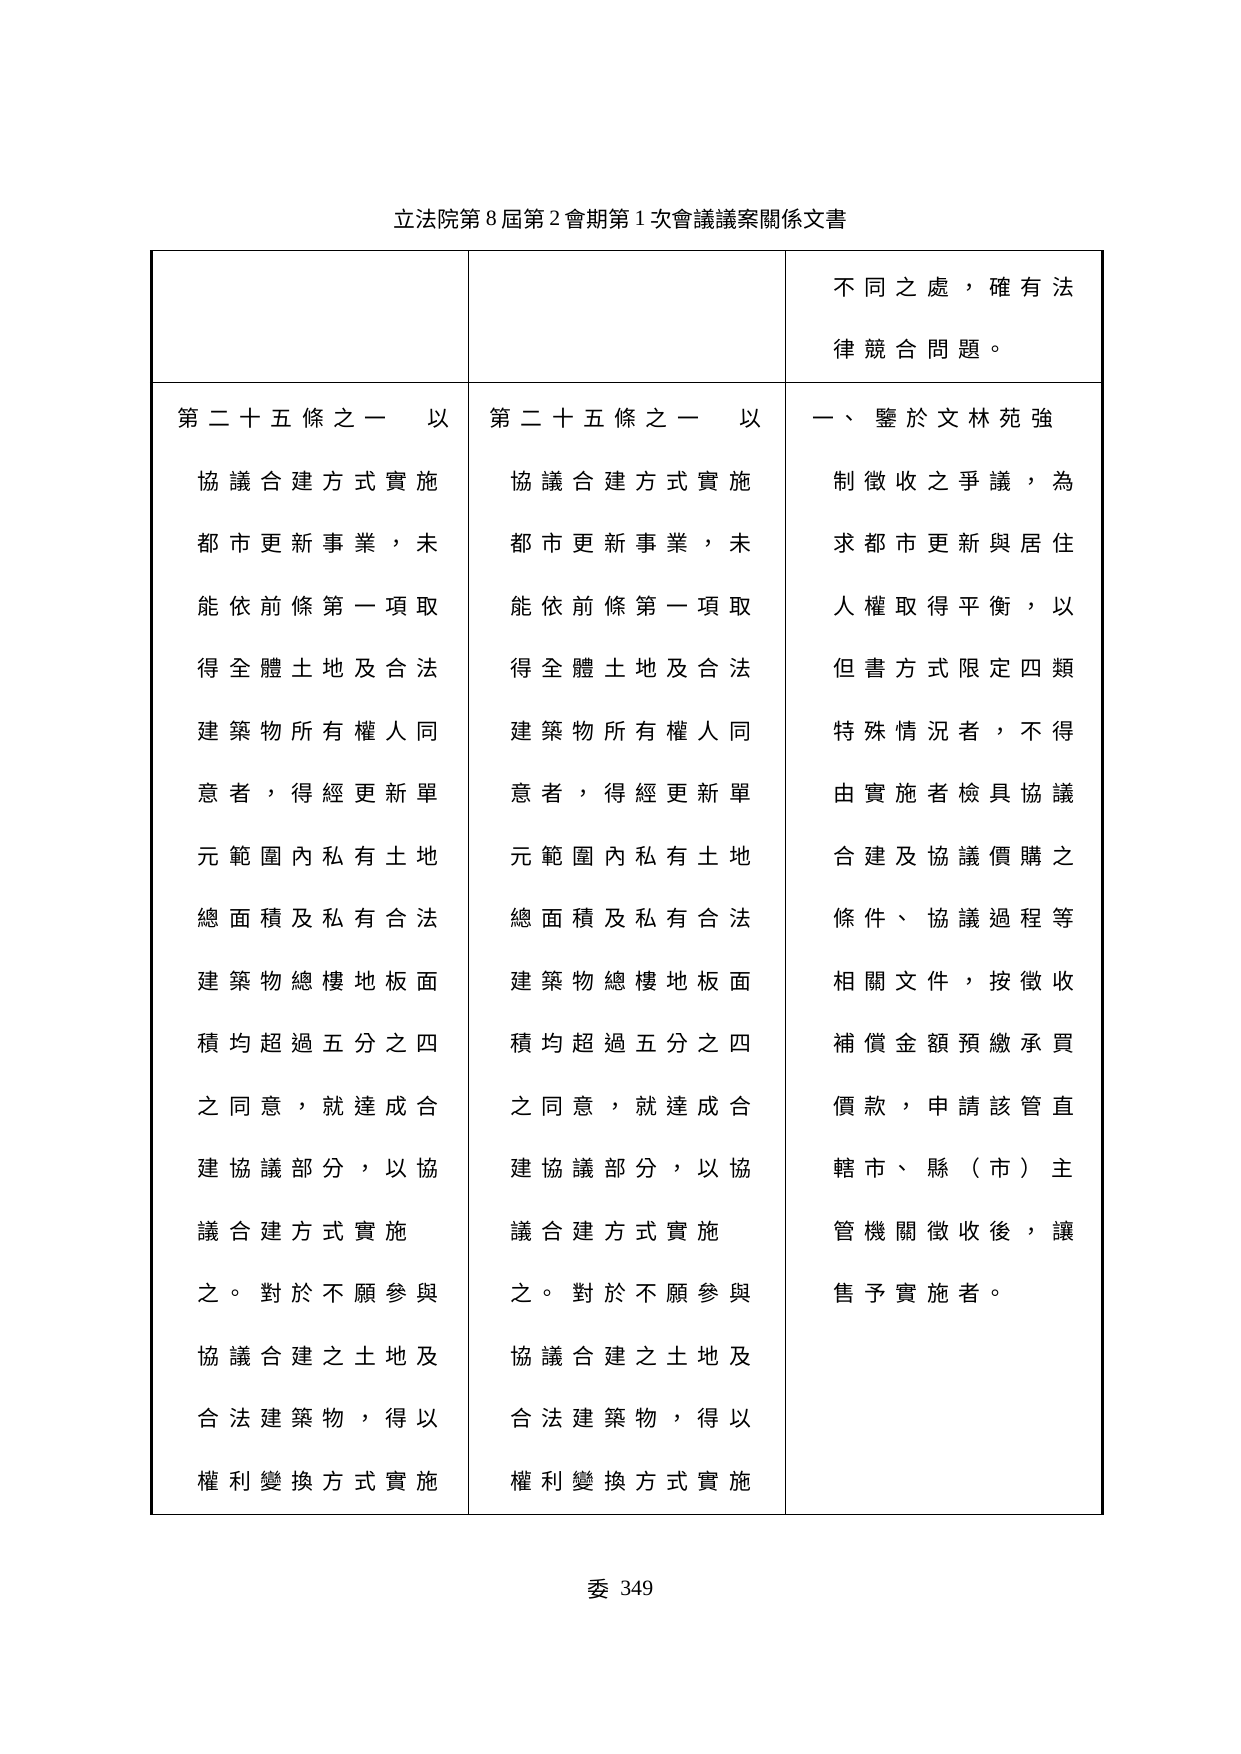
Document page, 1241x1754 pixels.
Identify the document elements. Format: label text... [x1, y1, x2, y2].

table_cell 不同之處，確有法律競合問題。 [786, 251, 1101, 382]
table_cell [153, 251, 468, 382]
table_cell 一、鑒於文林苑強制徵收之爭議，為求都市更新與居住人權取得平衡，以但書方式限定四類特殊情況者，不得由實施者檢具協議合建及協議價購之條件、協議過程等相關文件，按徵收補償金額預繳承買價款，申請該管直轄市、縣（市）主管機關徵收後，讓售予實施者。 [786, 383, 1101, 1514]
table_cell 第二十五條之一 以協議合建方式實施都市更新事業，未能依前條第一項取得全體土地及合法建築物所有權人同意者，得經更新單元範圍內私有土地總面積及私有合法建築物總樓地板面積均超過五分之四之同意，就達成合建協議部分，以協議合建方式實施之。對於不願參與協議合建之土地及合法建築物，得以權利變換方式實施 [469, 383, 785, 1514]
table_cell [469, 251, 785, 382]
table_cell 第二十五條之一 以協議合建方式實施都市更新事業，未能依前條第一項取得全體土地及合法建築物所有權人同意者，得經更新單元範圍內私有土地總面積及私有合法建築物總樓地板面積均超過五分之四之同意，就達成合建協議部分，以協議合建方式實施之。對於不願參與協議合建之土地及合法建築物，得以權利變換方式實施 [153, 383, 468, 1514]
